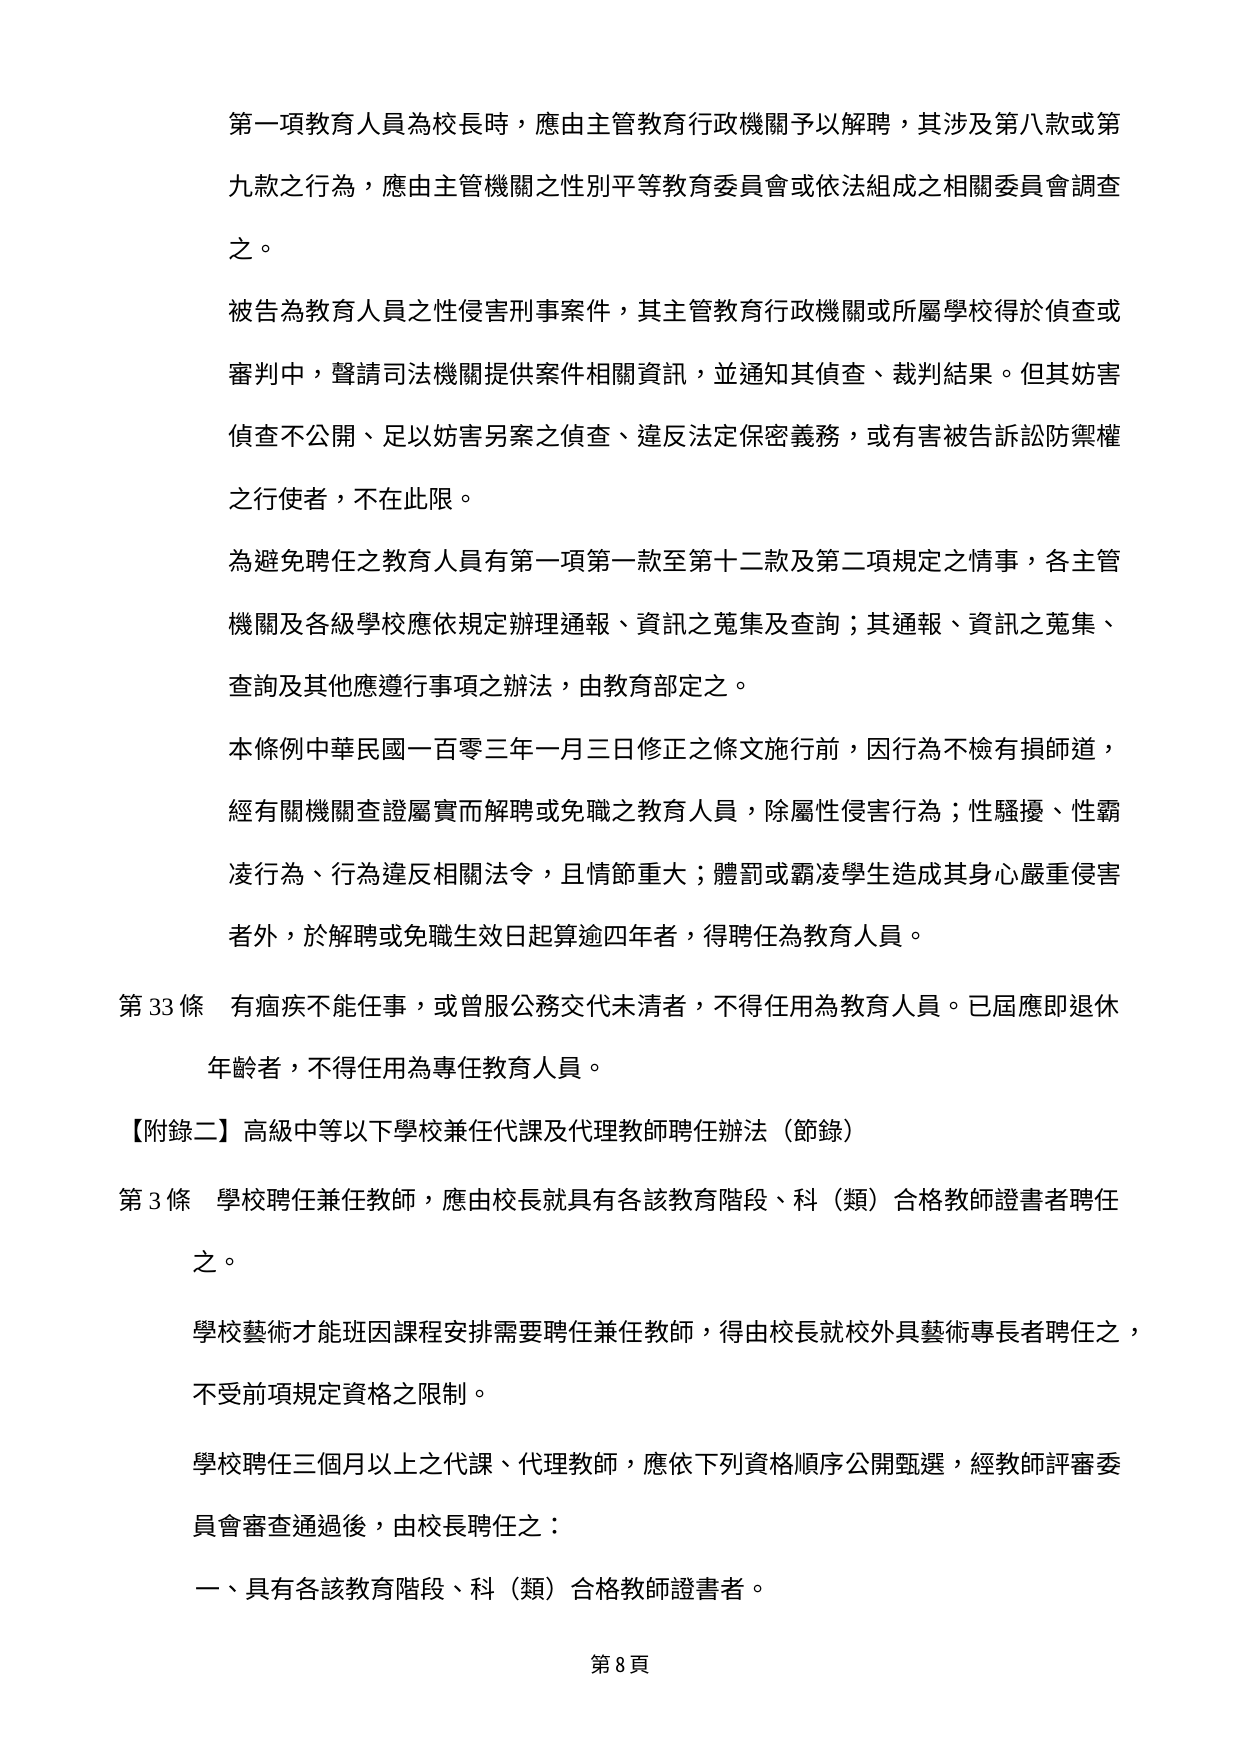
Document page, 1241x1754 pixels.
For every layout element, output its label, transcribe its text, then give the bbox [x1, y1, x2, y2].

text 學校藝術才能班因課程安排需要聘任兼任教師，得由校長就校外具藝術專長者聘任之，不受前項規定資格之限制。 [192, 1289, 1122, 1414]
text 被告為教育人員之性侵害刑事案件，其主管教育行政機關或所屬學校得於偵查或審判中，聲請司法機關提供案件相關資訊，並通知其偵查、裁判結果。但其妨害偵查不公開、足以妨害另案之偵查、違反法定保密義務，或有害被告訴訟防禦權之行使者，不在此限。 [229, 268, 1122, 518]
text 第一項教育人員為校長時，應由主管教育行政機關予以解聘，其涉及第八款或第九款之行為，應由主管機關之性別平等教育委員會或依法組成之相關委員會調查之。 [229, 81, 1122, 268]
text 學校聘任三個月以上之代課、代理教師，應依下列資格順序公開甄選，經教師評審委員會審查通過後，由校長聘任之： [192, 1421, 1122, 1546]
text 【附錄二】高級中等以下學校兼任代課及代理教師聘任辦法（節錄） [118, 1087, 1122, 1150]
text 為避免聘任之教育人員有第一項第一款至第十二款及第二項規定之情事，各主管機關及各級學校應依規定辦理通報、資訊之蒐集及查詢；其通報、資訊之蒐集、查詢及其他應遵行事項之辦法，由教育部定之。 [229, 518, 1122, 706]
text 本條例中華民國一百零三年一月三日修正之條文施行前，因行為不檢有損師道，經有關機關查證屬實而解聘或免職之教育人員，除屬性侵害行為；性騷擾、性霸凌行為、行為違反相關法令，且情節重大；體罰或霸凌學生造成其身心嚴重侵害者外，於解聘或免職生效日起算逾四年者，得聘任為教育人員。 [229, 706, 1122, 956]
text 一、具有各該教育階段、科（類）合格教師證書者。 [118, 1546, 1122, 1608]
text 第33條 有痼疾不能任事，或曾服公務交代未清者，不得任用為教育人員。已屆應即退休年齡者，不得任用為專任教育人員。 [118, 962, 1122, 1087]
text 第3條 學校聘任兼任教師，應由校長就具有各該教育階段、科（類）合格教師證書者聘任之。 [118, 1157, 1122, 1282]
